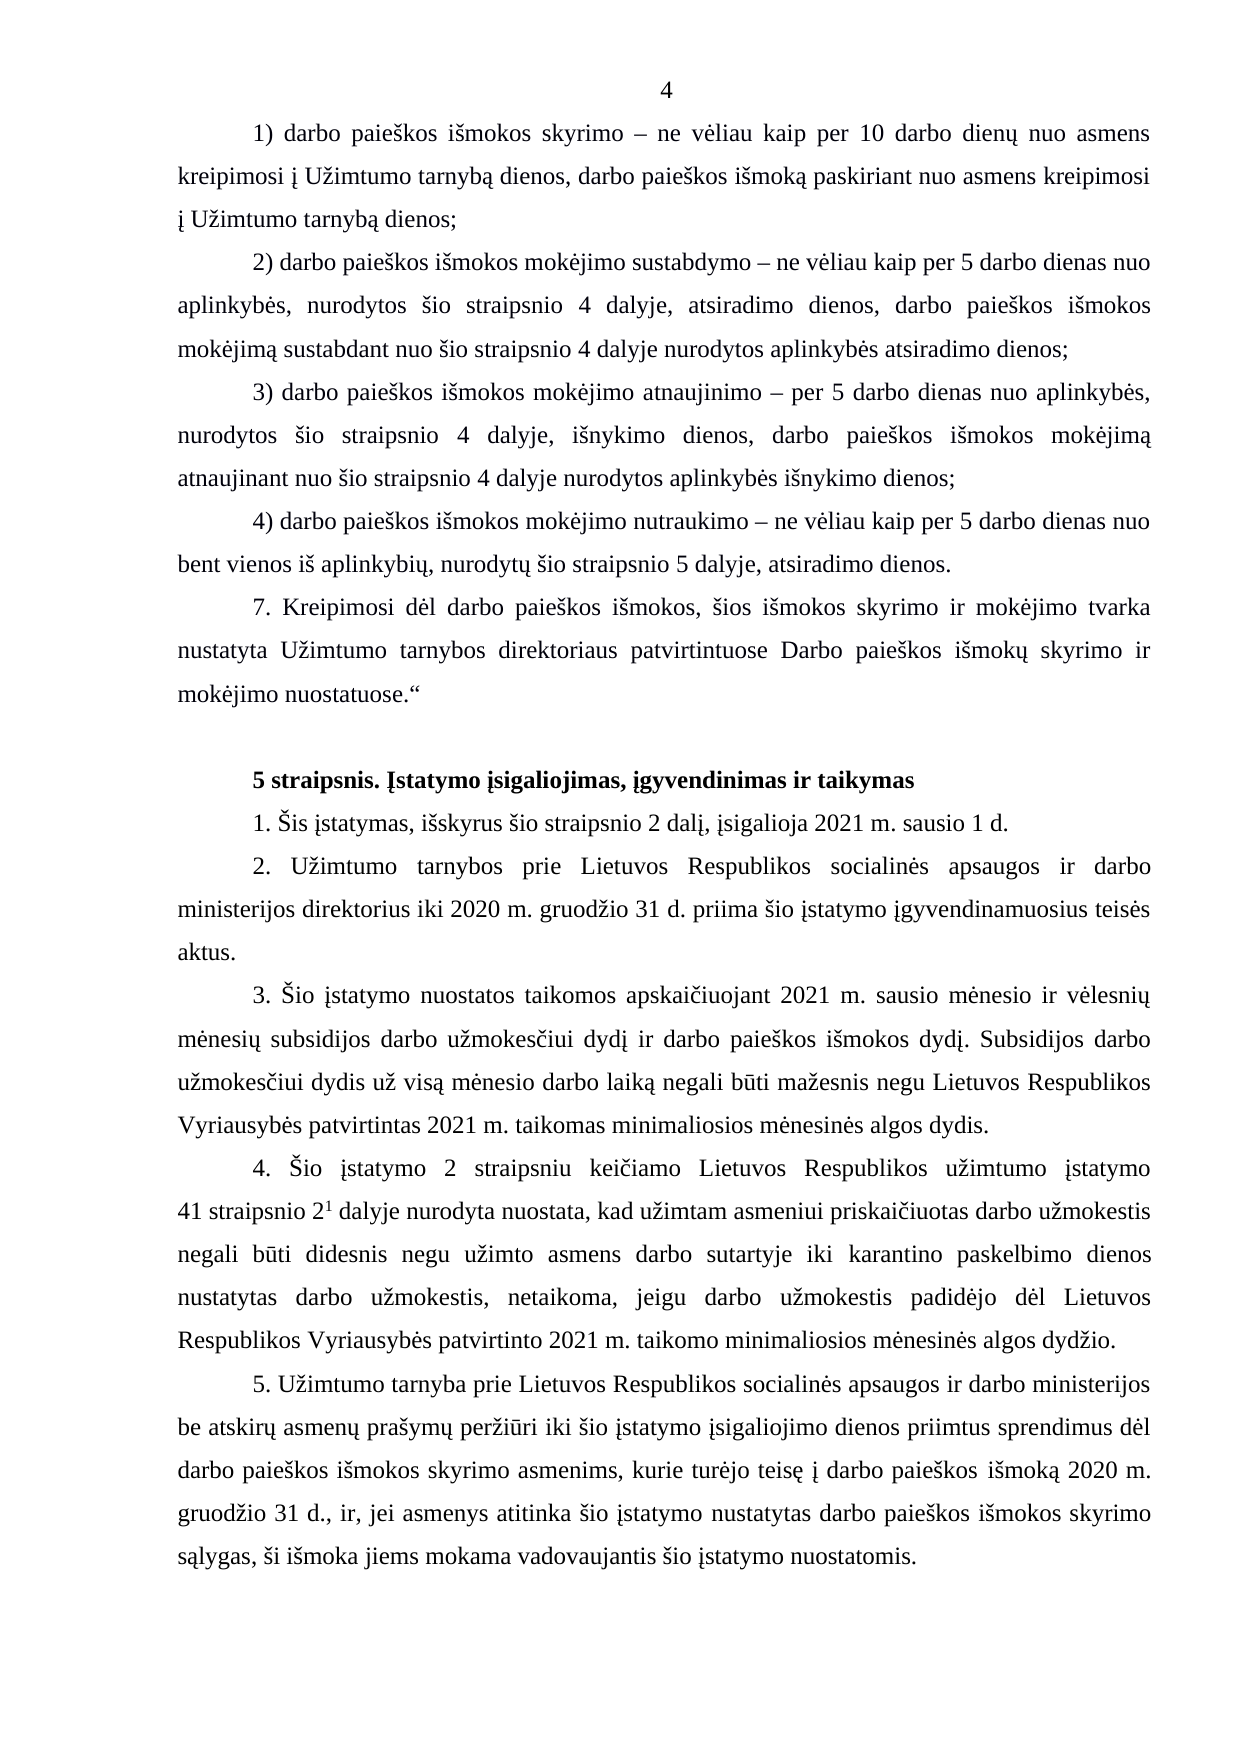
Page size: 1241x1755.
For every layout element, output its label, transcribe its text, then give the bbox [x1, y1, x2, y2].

text 1. Šis įstatymas, išskyrus šio straipsnio 2 dalį, įsigalioja 2021 m. sausio 1 d. [177, 808, 1152, 837]
text 4. Šio įstatymo 2 straipsniu keičiamo Lietuvos Respublikos užimtumo įstatymo 41 straipsnio 21 dalyje nurodyta nuostata, kad užimtam asmeniui priskaičiuotas darbo užmokestis negali būti didesnis negu užimto asmens darbo sutartyje iki karantino paskelbimo dienos nustatytas darbo užmokestis, netaikoma, jeigu darbo užmokestis padidėjo dėl Lietuvos Respublikos Vyriausybės patvirtinto 2021 m. taikomo minimaliosios mėnesinės algos dydžio. [177, 1153, 1152, 1354]
text 5. Užimtumo tarnyba prie Lietuvos Respublikos socialinės apsaugos ir darbo ministerijos be atskirų asmenų prašymų peržiūri iki šio įstatymo įsigaliojimo dienos priimtus sprendimus dėl darbo paieškos išmokos skyrimo asmenims, kurie turėjo teisę į darbo paieškos išmoką 2020 m. gruodžio 31 d., ir, jei asmenys atitinka šio įstatymo nustatytas darbo paieškos išmokos skyrimo sąlygas, ši išmoka jiems mokama vadovaujantis šio įstatymo nuostatomis. [177, 1369, 1152, 1570]
text 7. Kreipimosi dėl darbo paieškos išmokos, šios išmokos skyrimo ir mokėjimo tvarka nustatyta Užimtumo tarnybos direktoriaus patvirtintuose Darbo paieškos išmokų skyrimo ir mokėjimo nuostatuose.“ [177, 592, 1152, 707]
text 4) darbo paieškos išmokos mokėjimo nutraukimo – ne vėliau kaip per 5 darbo dienas nuo bent vienos iš aplinkybių, nurodytų šio straipsnio 5 dalyje, atsiradimo dienos. [177, 506, 1152, 578]
text 3. Šio įstatymo nuostatos taikomos apskaičiuojant 2021 m. sausio mėnesio ir vėlesnių mėnesių subsidijos darbo užmokesčiui dydį ir darbo paieškos išmokos dydį. Subsidijos darbo užmokesčiui dydis už visą mėnesio darbo laiką negali būti mažesnis negu Lietuvos Respublikos Vyriausybės patvirtintas 2021 m. taikomas minimaliosios mėnesinės algos dydis. [177, 981, 1152, 1139]
text 2) darbo paieškos išmokos mokėjimo sustabdymo – ne vėliau kaip per 5 darbo dienas nuo aplinkybės, nurodytos šio straipsnio 4 dalyje, atsiradimo dienos, darbo paieškos išmokos mokėjimą sustabdant nuo šio straipsnio 4 dalyje nurodytos aplinkybės atsiradimo dienos; [177, 247, 1152, 362]
text 5 straipsnis. Įstatymo įsigaliojimas, įgyvendinimas ir taikymas [177, 765, 1152, 794]
text 1) darbo paieškos išmokos skyrimo – ne vėliau kaip per 10 darbo dienų nuo asmens kreipimosi į Užimtumo tarnybą dienos, darbo paieškos išmoką paskiriant nuo asmens kreipimosi į Užimtumo tarnybą dienos; [177, 118, 1152, 233]
text 2. Užimtumo tarnybos prie Lietuvos Respublikos socialinės apsaugos ir darbo ministerijos direktorius iki 2020 m. gruodžio 31 d. priima šio įstatymo įgyvendinamuosius teisės aktus. [177, 851, 1152, 966]
text 3) darbo paieškos išmokos mokėjimo atnaujinimo – per 5 darbo dienas nuo aplinkybės, nurodytos šio straipsnio 4 dalyje, išnykimo dienos, darbo paieškos išmokos mokėjimą atnaujinant nuo šio straipsnio 4 dalyje nurodytos aplinkybės išnykimo dienos; [177, 377, 1152, 492]
